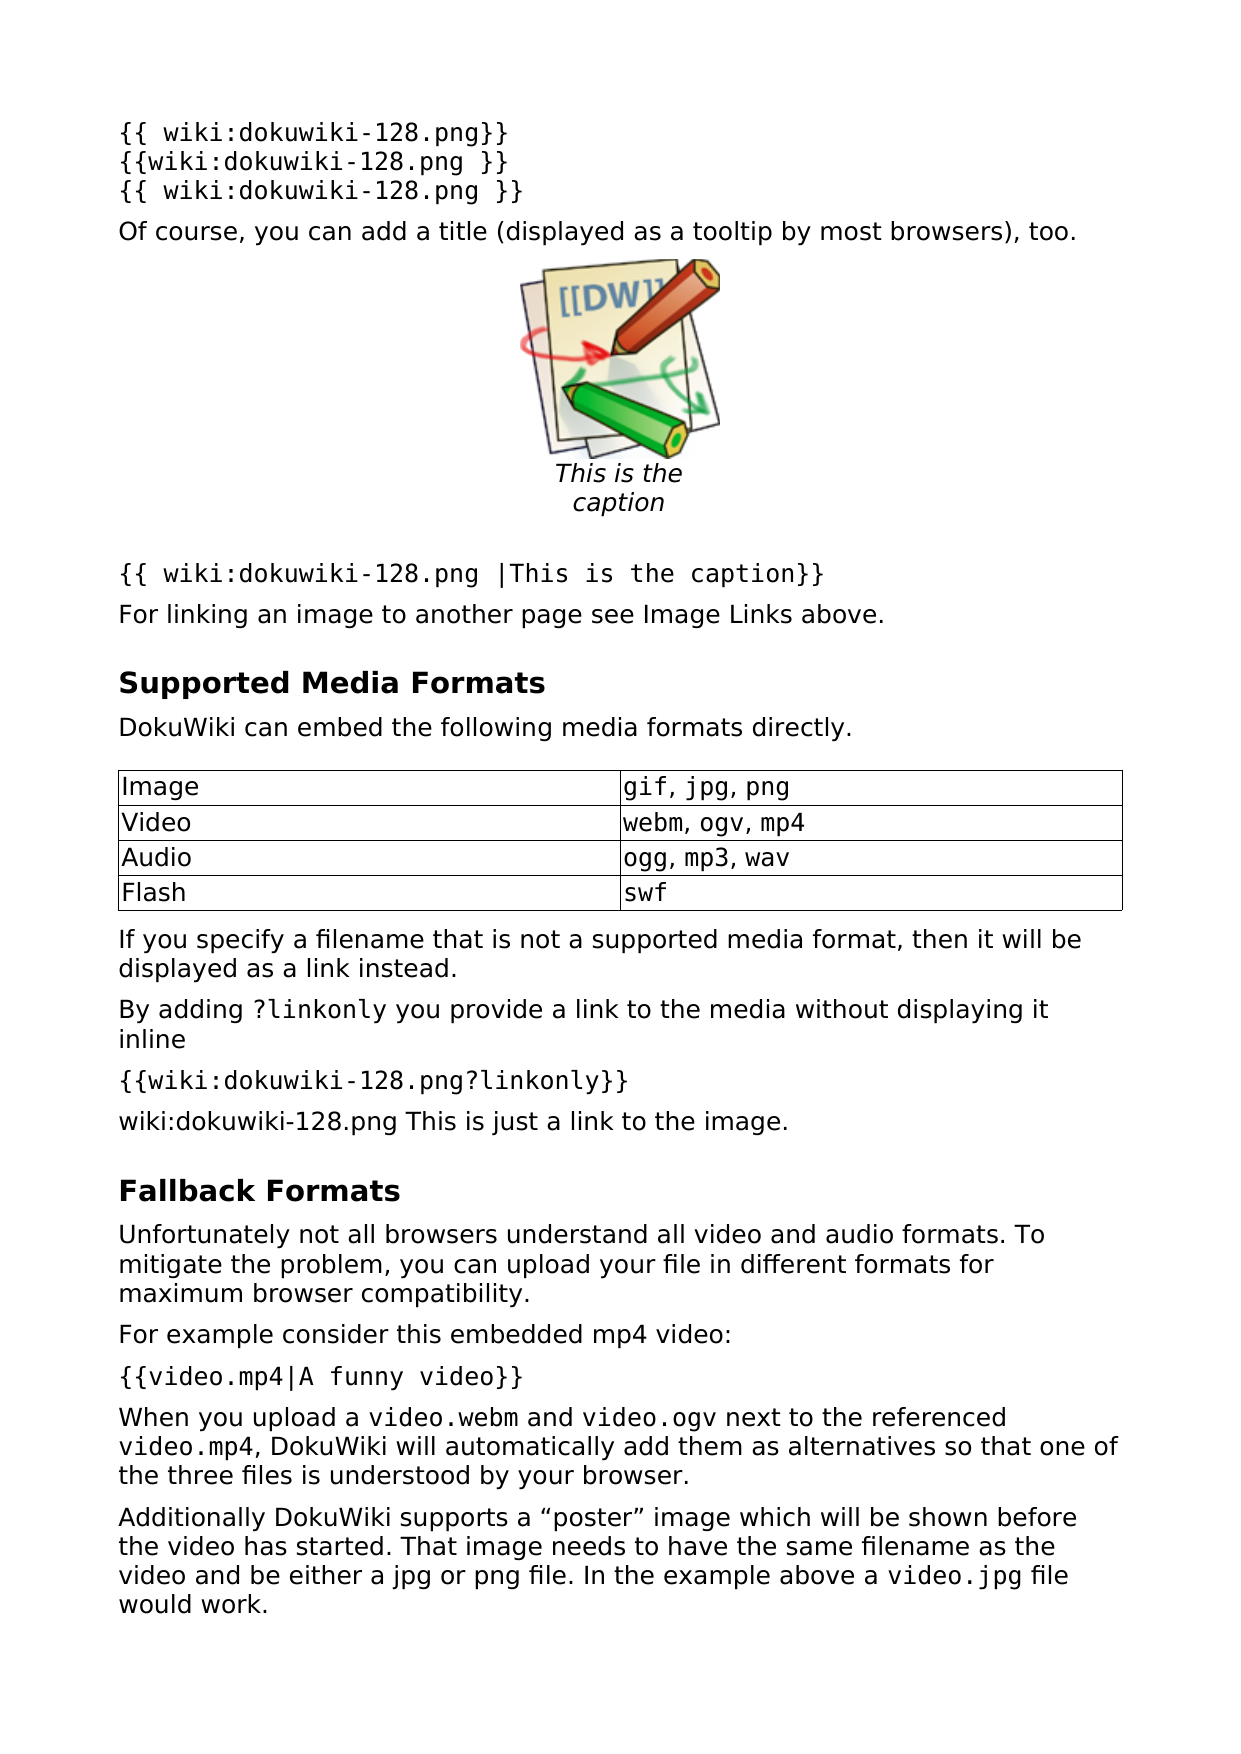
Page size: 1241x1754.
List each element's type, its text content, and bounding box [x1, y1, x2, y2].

subtitle Supported Media Formats [118, 667, 1122, 701]
text For linking an image to another page see Image Links above. [118, 600, 1122, 629]
text Of course, you can add a title (displayed as a tooltip by most browsers), too. [118, 217, 1122, 247]
text Additionally DokuWiki supports a “poster” image which will be shown before the video has started. That image needs to have the same filename as the video and be either a jpg or png file. In the example above a video.jpg file would work. [118, 1503, 1122, 1620]
text Unfortunately not all browsers understand all video and audio formats. To mitigate the problem, you can upload your file in different formats for maximum browser compatibility. [118, 1221, 1122, 1308]
picture [520, 259, 720, 459]
table_header Image [119, 771, 620, 805]
table_cell ogg, mp3, wav [621, 841, 1122, 875]
text {{ wiki:dokuwiki-128.png |This is the caption}} [118, 559, 1122, 588]
subtitle Fallback Formats [118, 1174, 1122, 1208]
table_cell Audio [119, 841, 620, 875]
text If you specify a filename that is not a supported media format, then it will be displayed as a link instead. [118, 925, 1122, 983]
text This is the caption [520, 459, 720, 517]
text wiki:dokuwiki-128.png This is just a link to the image. [118, 1107, 1122, 1137]
table_cell Flash [119, 876, 620, 910]
text {{video.mp4|A funny video}} [118, 1362, 1122, 1391]
table_cell webm, ogv, mp4 [621, 806, 1122, 840]
table_cell swf [621, 876, 1122, 910]
text By adding ?linkonly you provide a link to the media without displaying it inline [118, 996, 1122, 1054]
text DokuWiki can embed the following media formats directly. [118, 713, 1122, 742]
text When you upload a video.webm and video.ogv next to the referenced video.mp4, DokuWiki will automatically add them as alternatives so that one of the three files is understood by your browser. [118, 1403, 1122, 1491]
table_header gif, jpg, png [621, 771, 1122, 805]
text {{ wiki:dokuwiki-128.png}} {{wiki:dokuwiki-128.png }} {{ wiki:dokuwiki-128.png }} [118, 118, 1122, 206]
table_cell Video [119, 806, 620, 840]
text {{wiki:dokuwiki-128.png?linkonly}} [118, 1067, 1122, 1096]
text For example consider this embedded mp4 video: [118, 1321, 1122, 1350]
